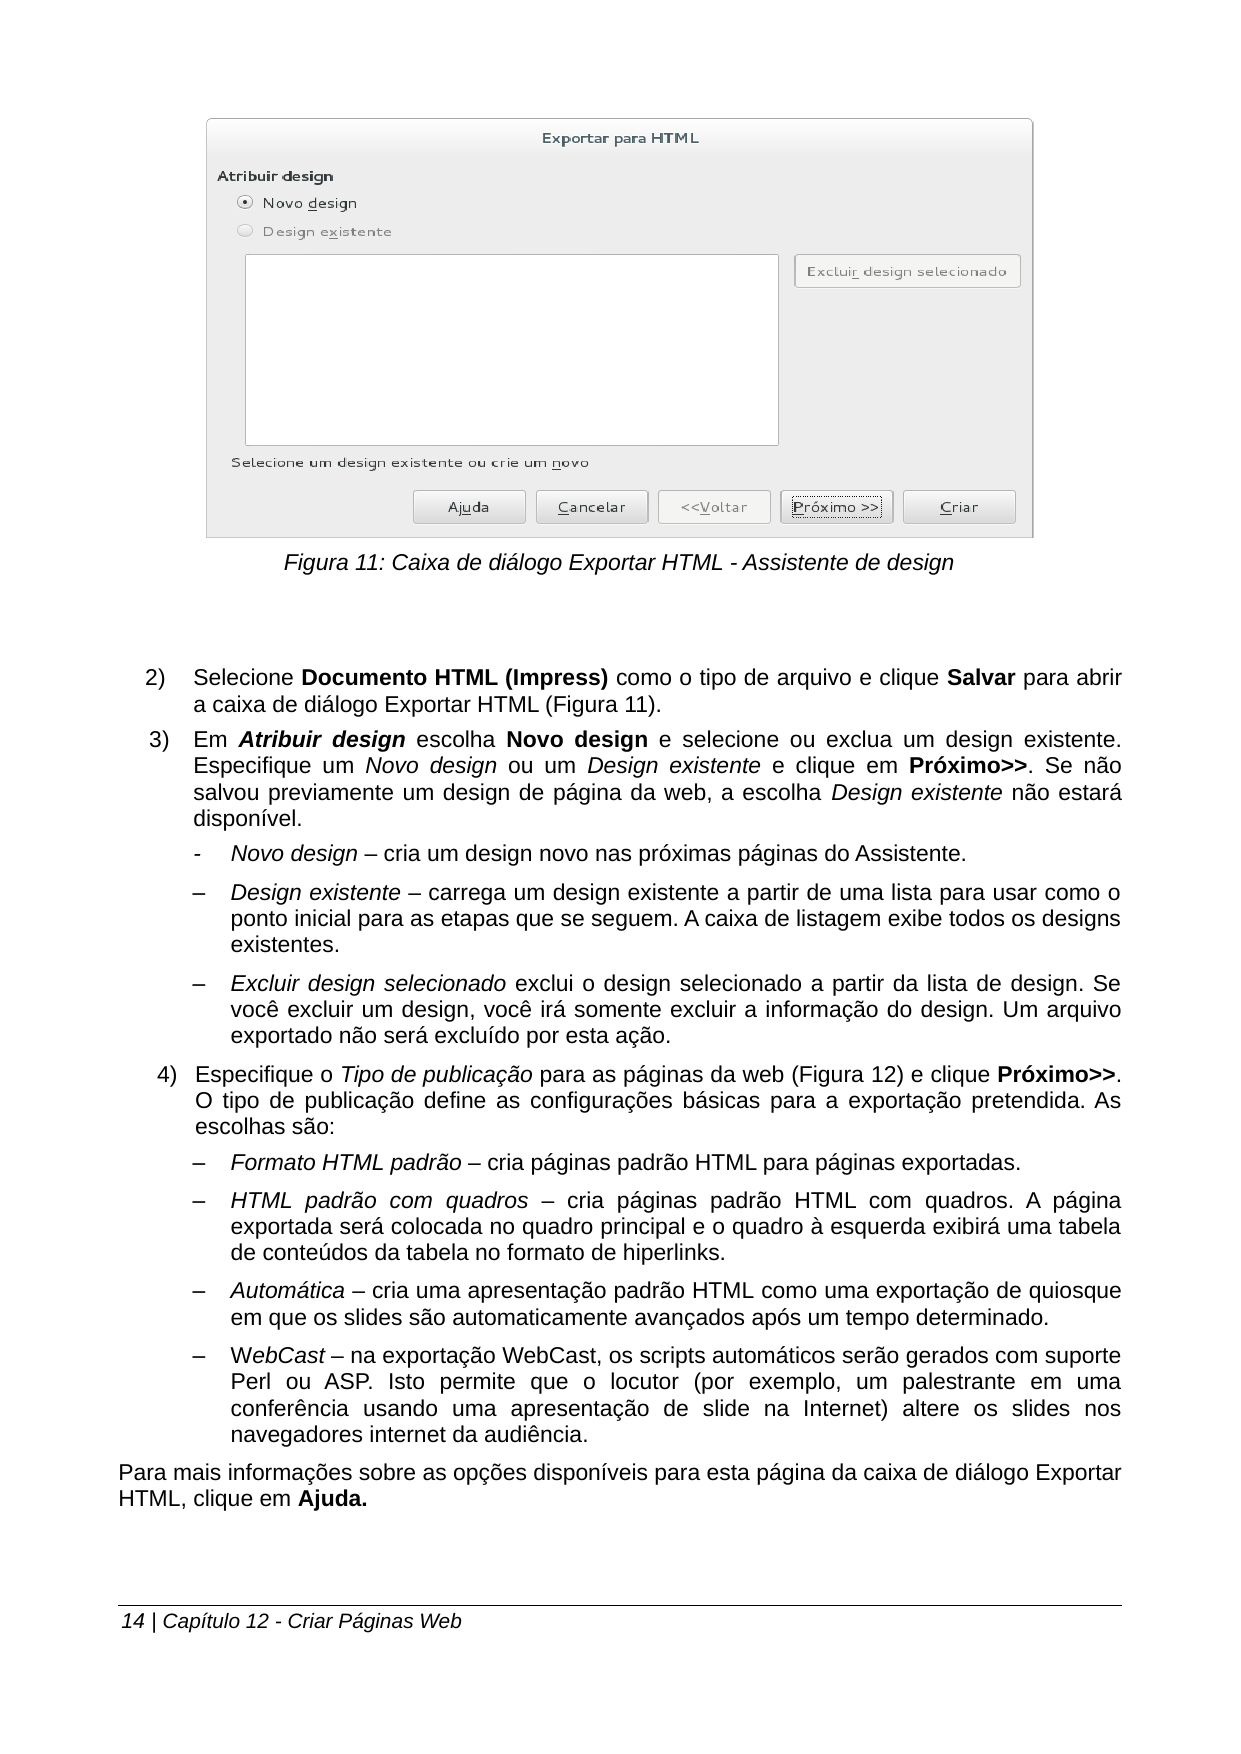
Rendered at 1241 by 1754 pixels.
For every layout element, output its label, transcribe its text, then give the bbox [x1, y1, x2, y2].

list Para mais informações sobre as opções disponíveis para esta página da caixa de diálogo Exportar HTML, clique em Ajuda. [118, 1459, 1122, 1512]
list WebCast – na exportação WebCast, os scripts automáticos serão gerados com suporte Perl ou ASP. Isto permite que o locutor (por exemplo, um palestrante em uma conferência usando uma apresentação de slide na Internet) altere os slides nos navegadores internet da audiência. [192, 1342, 1122, 1447]
list Em Atribuir design escolha Novo design e selecione ou exclua um design existente. Especifique um Novo design ou um Design existente e clique em Próximo>>. Se não salvou previamente um design de página da web, a escolha Design existente não estará disponível. [169, 726, 1122, 831]
list Excluir design selecionado exclui o design selecionado a partir da lista de design. Se você excluir um design, você irá somente excluir a informação do design. Um arquivo exportado não será excluído por esta ação. [192, 969, 1122, 1048]
picture [206, 118, 1034, 538]
list - Novo design – cria um design novo nas próximas páginas do Assistente. [193, 840, 1122, 866]
list Automática – cria uma apresentação padrão HTML como uma exportação de quiosque em que os slides são automaticamente avançados após um tempo determinado. [192, 1277, 1122, 1330]
list Formato HTML padrão – cria páginas padrão HTML para páginas exportadas. [192, 1148, 1122, 1175]
list Selecione Documento HTML (Impress) como o tipo de arquivo e clique Salvar para abrir a caixa de diálogo Exportar HTML (Figura 11). [165, 664, 1122, 717]
list Design existente – carrega um design existente a partir de uma lista para usar como o ponto inicial para as etapas que se seguem. A caixa de listagem exibe todos os designs existentes. [192, 878, 1122, 957]
text Figura 11: Caixa de diálogo Exportar HTML - Assistente de design [206, 549, 1034, 576]
list HTML padrão com quadros – cria páginas padrão HTML com quadros. A página exportada será colocada no quadro principal e o quadro à esquerda exibirá uma tabela de conteúdos da tabela no formato de hiperlinks. [192, 1187, 1122, 1266]
list Especifique o Tipo de publicação para as páginas da web (Figura 12) e clique Próximo>>. O tipo de publicação define as configurações básicas para a exportação pretendida. As escolhas são: [177, 1061, 1122, 1139]
